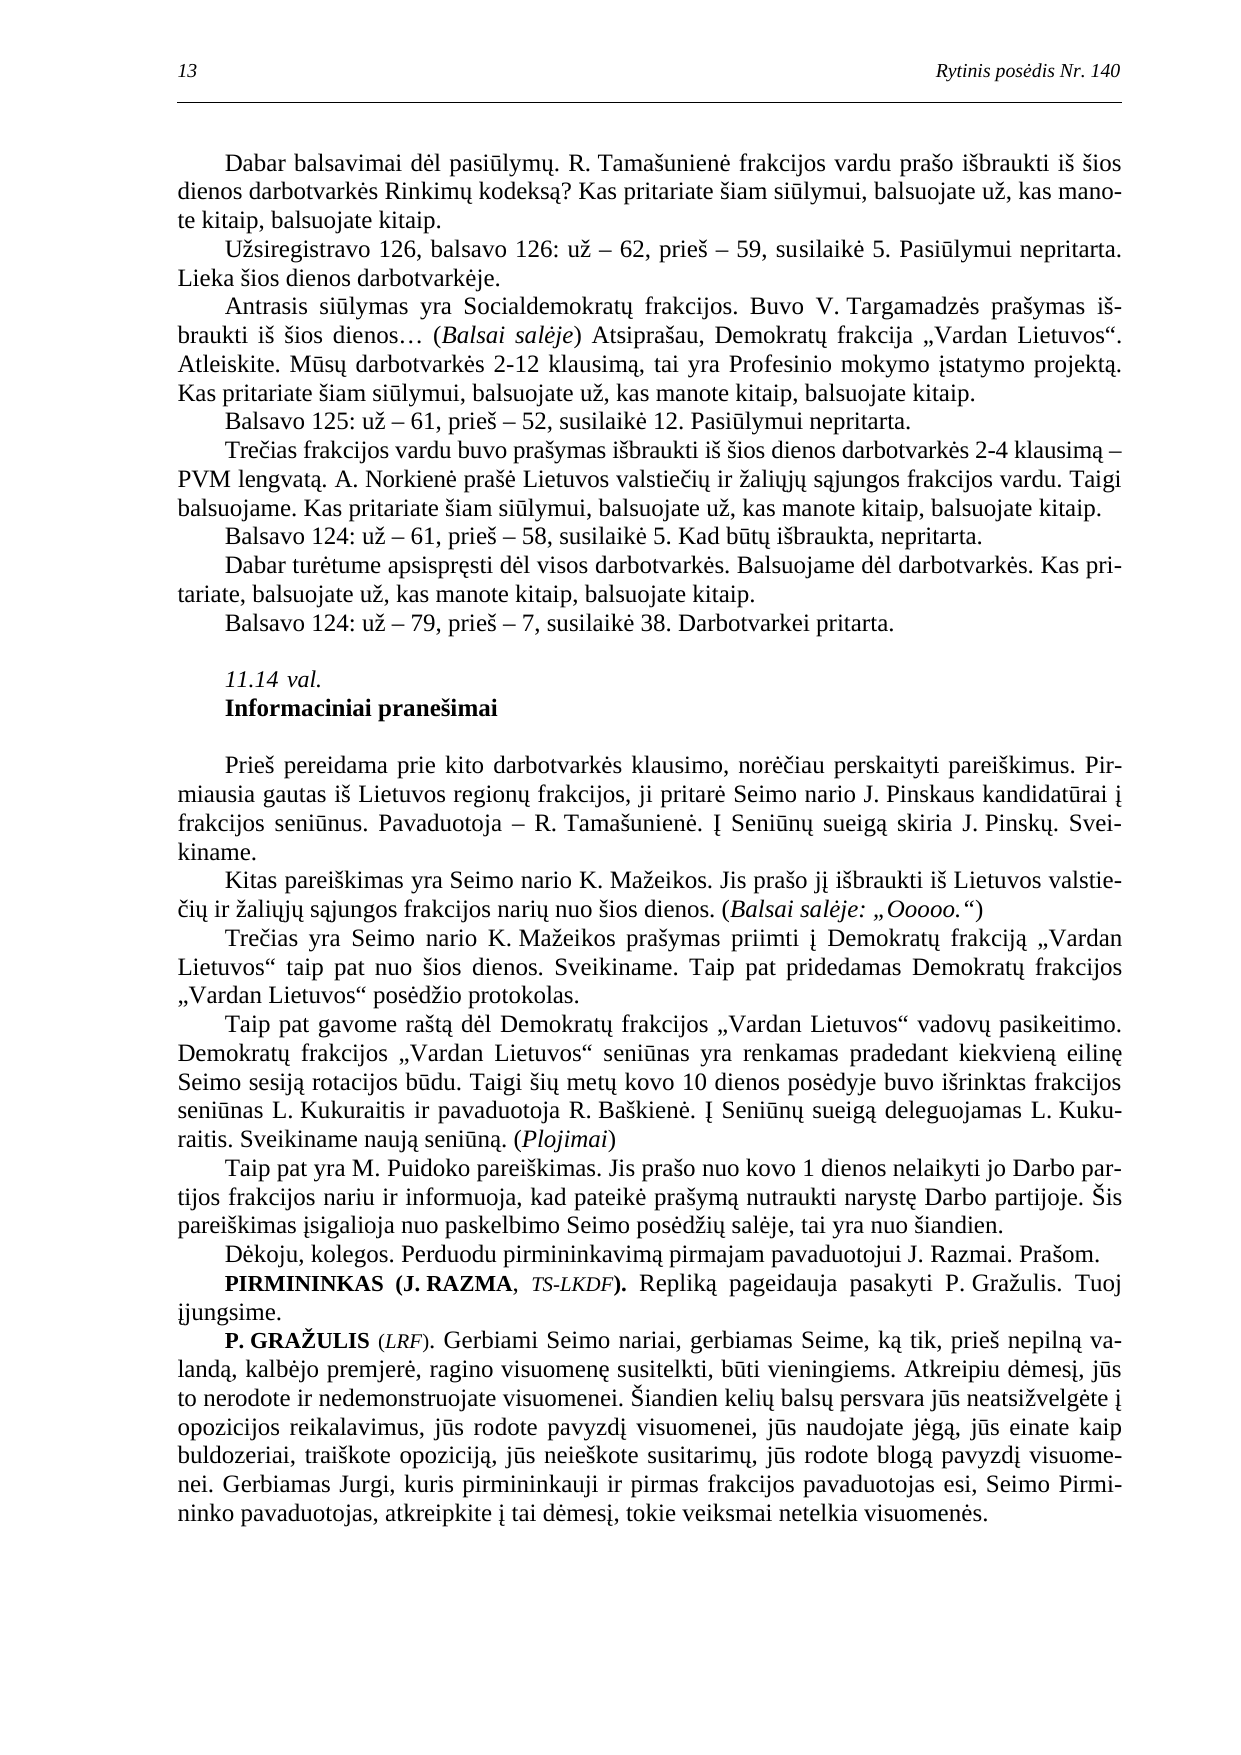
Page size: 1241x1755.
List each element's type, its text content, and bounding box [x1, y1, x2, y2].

text Bal­sa­vo 124: už – 79, prieš – 7, su­si­lai­kė 38. Dar­bo­tvarkei pri­tar­ta. [177, 608, 1122, 636]
text Tre­čias yra Sei­mo na­rio K. Ma­žei­kos pra­šy­mas pri­im­ti į De­mok­ra­tų frak­ci­ją „Var­dan Lie­tu­vos“ taip pat nuo šios die­nos. Svei­ki­na­me. Taip pat pri­de­da­mas De­mok­ra­tų frak­ci­jos „Var­dan Lie­tu­vos“ po­sė­džio pro­to­ko­las. [177, 923, 1122, 1009]
text Da­bar tu­rė­tu­me ap­si­spręs­ti dėl vi­sos dar­bo­tvarkės. Bal­suo­ja­me dėl dar­bo­tvarkės. Kas pri­ta­ria­te, bal­suo­ja­te už, kas ma­no­te ki­taip, bal­suo­ja­te ki­taip. [177, 550, 1122, 608]
text Taip pat yra M. Pui­do­ko pa­reiš­ki­mas. Jis pra­šo nuo ko­vo 1 die­nos ne­lai­ky­ti jo Dar­bo par­ti­jos frak­ci­jos na­riu ir in­for­muo­ja, kad pa­tei­kė pra­šy­mą nu­trauk­ti na­rys­tę Dar­bo par­ti­jo­je. Šis pa­reiš­ki­mas įsi­ga­lio­ja nuo pa­skel­bi­mo Sei­mo po­sė­džių sa­lė­je, tai yra nuo šian­dien. [177, 1153, 1122, 1239]
text P. GRAŽULIS (LRF). Ger­bia­mi Sei­mo na­riai, ger­bia­mas Sei­me, ką tik, prieš ne­pil­ną va­lan­dą, kal­bė­jo prem­je­rė, ra­gi­no vi­suo­me­nę su­si­telk­ti, bū­ti vie­nin­giems. At­krei­piu dė­me­sį, jūs to ne­ro­do­te ir ne­de­monst­ruo­ja­te vi­suo­me­nei. Šian­dien ke­lių bal­sų per­sva­ra jūs neat­si­žvel­gė­te į opo­zi­ci­jos rei­ka­la­vi­mus, jūs ro­do­te pa­vyz­dį vi­suo­me­nei, jūs nau­do­ja­te jė­gą, jūs ei­na­te kaip bul­do­ze­riai, traiš­ko­te opo­zi­ci­ją, jūs ne­ieš­ko­te su­si­ta­ri­mų, jūs ro­do­te blo­gą pa­vyz­dį vi­suo­me­nei. Ger­bia­mas Jur­gi, ku­ris pir­mi­nin­kau­ji ir pir­mas frak­ci­jos pa­va­duo­to­jas esi, Sei­mo Pir­mi­nin­ko pa­va­duo­to­jas, at­kreip­ki­te į tai dė­me­sį, to­kie veiks­mai ne­tel­kia vi­suo­me­nės. [177, 1325, 1122, 1527]
text PIRMININKAS (J. RAZMA, TS-LKDF). Re­pli­ką pa­gei­dau­ja pa­sa­ky­ti P. Gra­žu­lis. Tuoj įjung­si­me. [177, 1268, 1122, 1325]
text In­for­ma­ci­niai pra­ne­ši­mai [177, 693, 1122, 722]
text Bal­sa­vo 124: už – 61, prieš – 58, su­si­lai­kė 5. Kad bū­tų iš­brauk­ta, ne­pri­tar­ta. [177, 521, 1122, 550]
text Ant­ra­sis siū­ly­mas yra So­cial­de­mok­ra­tų frak­ci­jos. Bu­vo V. Tar­ga­ma­dzės pra­šy­mas iš­brauk­ti iš šios die­nos… (Bal­sai sa­lė­je) At­si­pra­šau, De­mok­ra­tų frak­ci­ja „Var­dan Lie­tu­vos“. At­leis­ki­te. Mū­sų dar­bo­tvarkės 2-12 klau­si­mą, tai yra Pro­fe­si­nio mo­ky­mo įsta­ty­mo pro­jek­tą. Kas pri­ta­ria­te šiam siū­ly­mui, bal­suo­ja­te už, kas ma­no­te ki­taip, bal­suo­ja­te ki­taip. [177, 291, 1122, 406]
text 11.14 val. [224, 665, 1122, 693]
text Prieš per­ei­da­ma prie ki­to dar­bo­tvarkės klau­si­mo, no­rė­čiau per­skai­ty­ti pa­reiš­ki­mus. Pir­miau­sia gau­tas iš Lie­tu­vos re­gio­nų frak­ci­jos, ji pri­ta­rė Sei­mo na­rio J. Pins­kaus kan­di­da­tū­rai į frak­ci­jos se­niū­nus. Pa­va­duo­to­ja – R. Ta­ma­šu­nie­nė. Į Se­niū­nų su­ei­gą ski­ria J. Pins­kų. Svei­kina­me. [177, 750, 1122, 865]
text Taip pat ga­vo­me raš­tą dėl De­mok­ra­tų frak­ci­jos „Var­dan Lie­tu­vos“ va­do­vų pa­si­kei­ti­mo. De­mok­ra­tų frak­ci­jos „Var­dan Lie­tu­vos“ se­niū­nas yra ren­ka­mas pra­de­dant kiek­vie­ną ei­li­nę Sei­mo se­si­ją ro­ta­ci­jos bū­du. Tai­gi šių me­tų ko­vo 10 die­nos po­sė­dy­je bu­vo iš­rink­tas frak­ci­jos se­niū­nas L. Ku­ku­rai­tis ir pa­va­duo­to­ja R. Baš­kie­nė. Į Se­niū­nų su­ei­gą de­le­guo­ja­mas L. Ku­ku­rai­tis. Svei­ki­na­me nau­ją se­niū­ną. (Plo­ji­mai) [177, 1009, 1122, 1153]
text Ki­tas pa­reiš­ki­mas yra Sei­mo na­rio K. Ma­žei­kos. Jis pra­šo jį iš­brauk­ti iš Lie­tu­vos vals­tie­čių ir ža­lių­jų są­jun­gos frak­ci­jos na­rių nuo šios die­nos. (Bal­sai sa­lė­je: „Ooo­oo.“) [177, 865, 1122, 923]
text Da­bar bal­sa­vi­mai dėl pa­siū­ly­mų. R. Ta­ma­šu­nie­nė frak­ci­jos var­du pra­šo iš­brauk­ti iš šios die­nos dar­bo­tvarkės Rin­ki­mų ko­dek­są? Kas pri­ta­ria­te šiam siū­ly­mui, bal­suo­ja­te už, kas ma­no­te ki­taip, bal­suo­ja­te ki­taip. [177, 148, 1122, 234]
text Dė­ko­ju, ko­le­gos. Per­duo­du pir­mi­nin­ka­vi­mą pir­ma­jam pa­va­duo­to­jui J. Raz­mai. Pra­šom. [177, 1239, 1122, 1268]
text Tre­čias frak­ci­jos var­du bu­vo pra­šy­mas iš­brauk­ti iš šios die­nos dar­bo­tvarkės 2-4 klau­si­mą – PVM leng­va­tą. A. Nor­kie­nė pra­šė Lie­tu­vos vals­tie­čių ir ža­lių­jų są­jun­gos frak­ci­jos var­du. Tai­gi bal­suo­ja­me. Kas pri­ta­ria­te šiam siū­ly­mui, bal­suo­ja­te už, kas ma­no­te ki­taip, bal­suo­ja­te ki­taip. [177, 435, 1122, 521]
text Bal­sa­vo 125: už – 61, prieš – 52, su­si­lai­kė 12. Pa­siū­ly­mui ne­pri­tar­ta. [177, 406, 1122, 435]
text Už­si­re­gist­ra­vo 126, bal­sa­vo 126: už – 62, prieš – 59, su­si­lai­kė 5. Pa­siū­ly­mui ne­pri­tar­ta. Lie­ka šios die­nos dar­bo­tvarkėje. [177, 234, 1122, 291]
